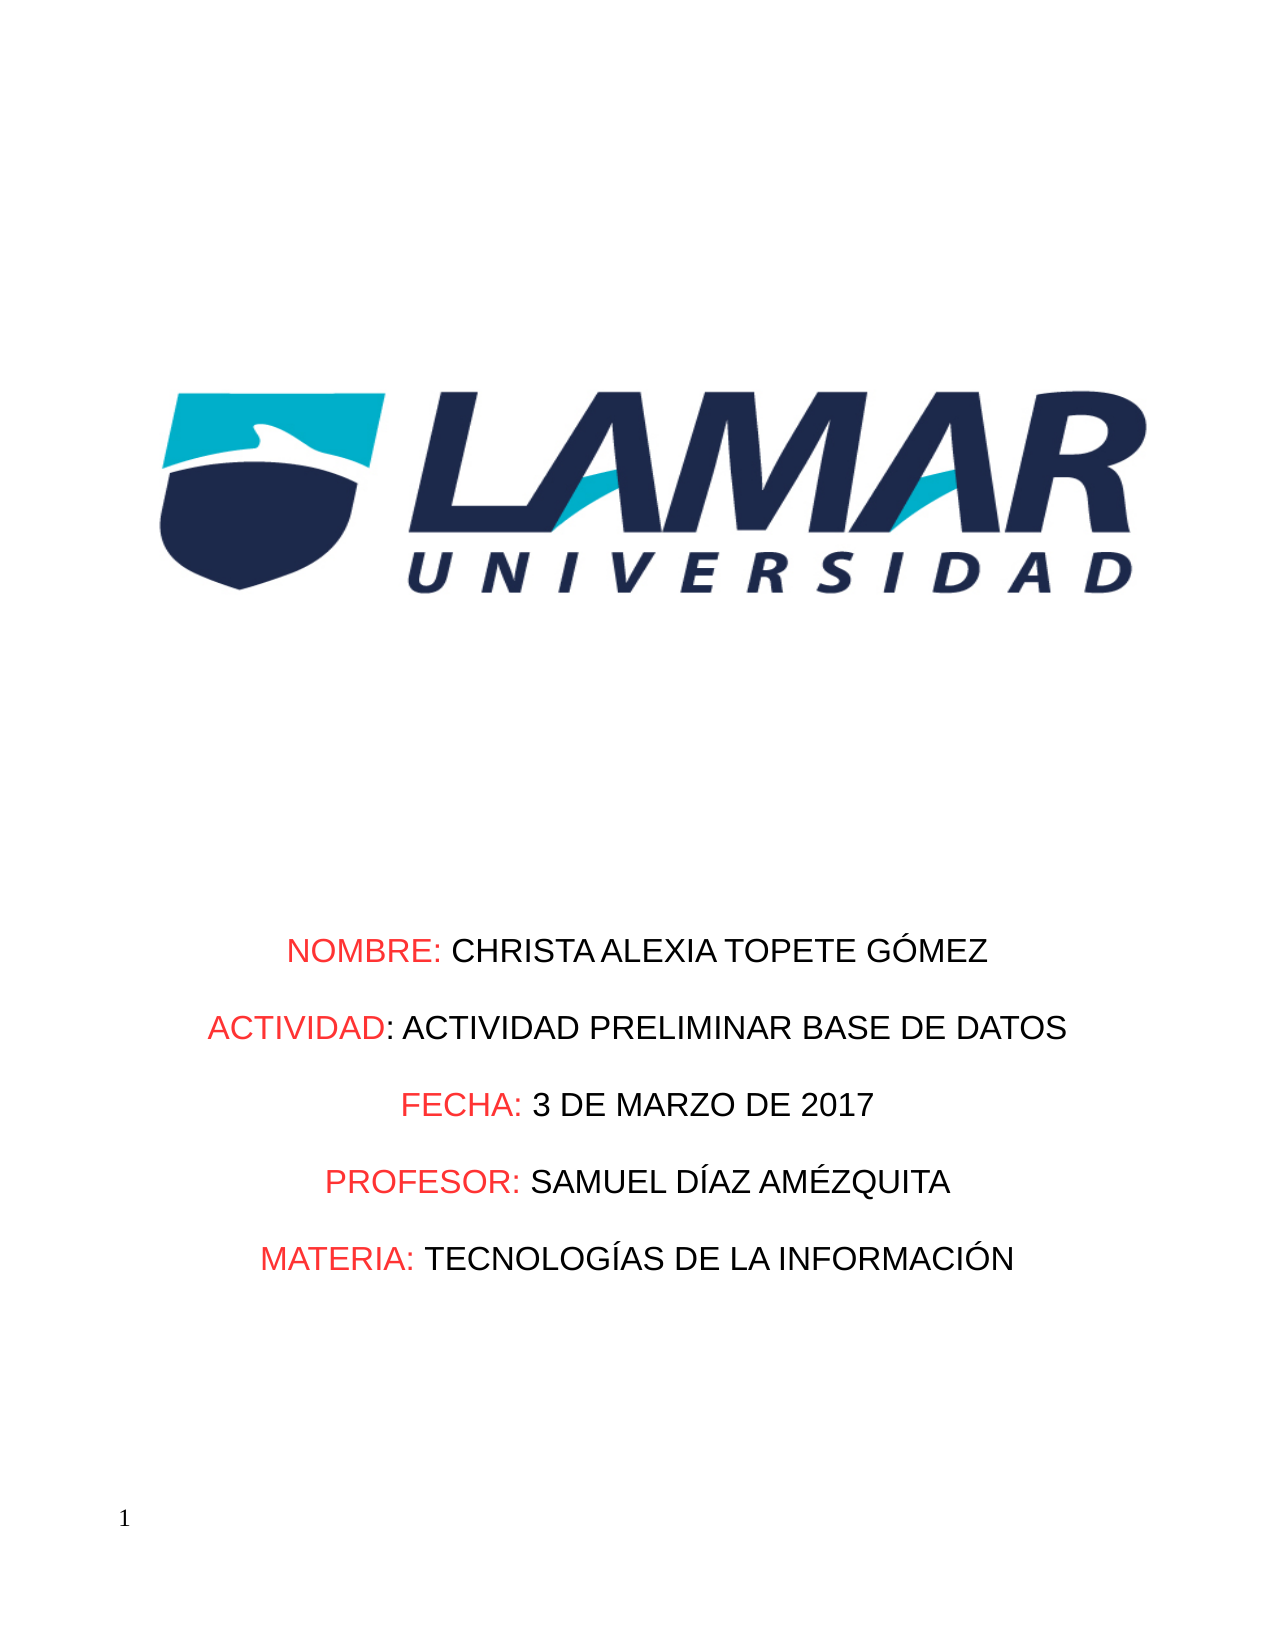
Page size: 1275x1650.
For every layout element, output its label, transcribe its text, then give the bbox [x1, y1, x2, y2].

text ACTIVIDAD: ACTIVIDAD PRELIMINAR BASE DE DATOS [118, 1008, 1157, 1047]
text MATERIA: TECNOLOGÍAS DE LA INFORMACIÓN [118, 1239, 1157, 1277]
text PROFESOR: SAMUEL DÍAZ AMÉZQUITA [118, 1162, 1157, 1200]
text NOMBRE: CHRISTA ALEXIA TOPETE GÓMEZ [118, 931, 1157, 970]
picture [118, 176, 1157, 817]
text FECHA: 3 DE MARZO DE 2017 [118, 1085, 1157, 1123]
